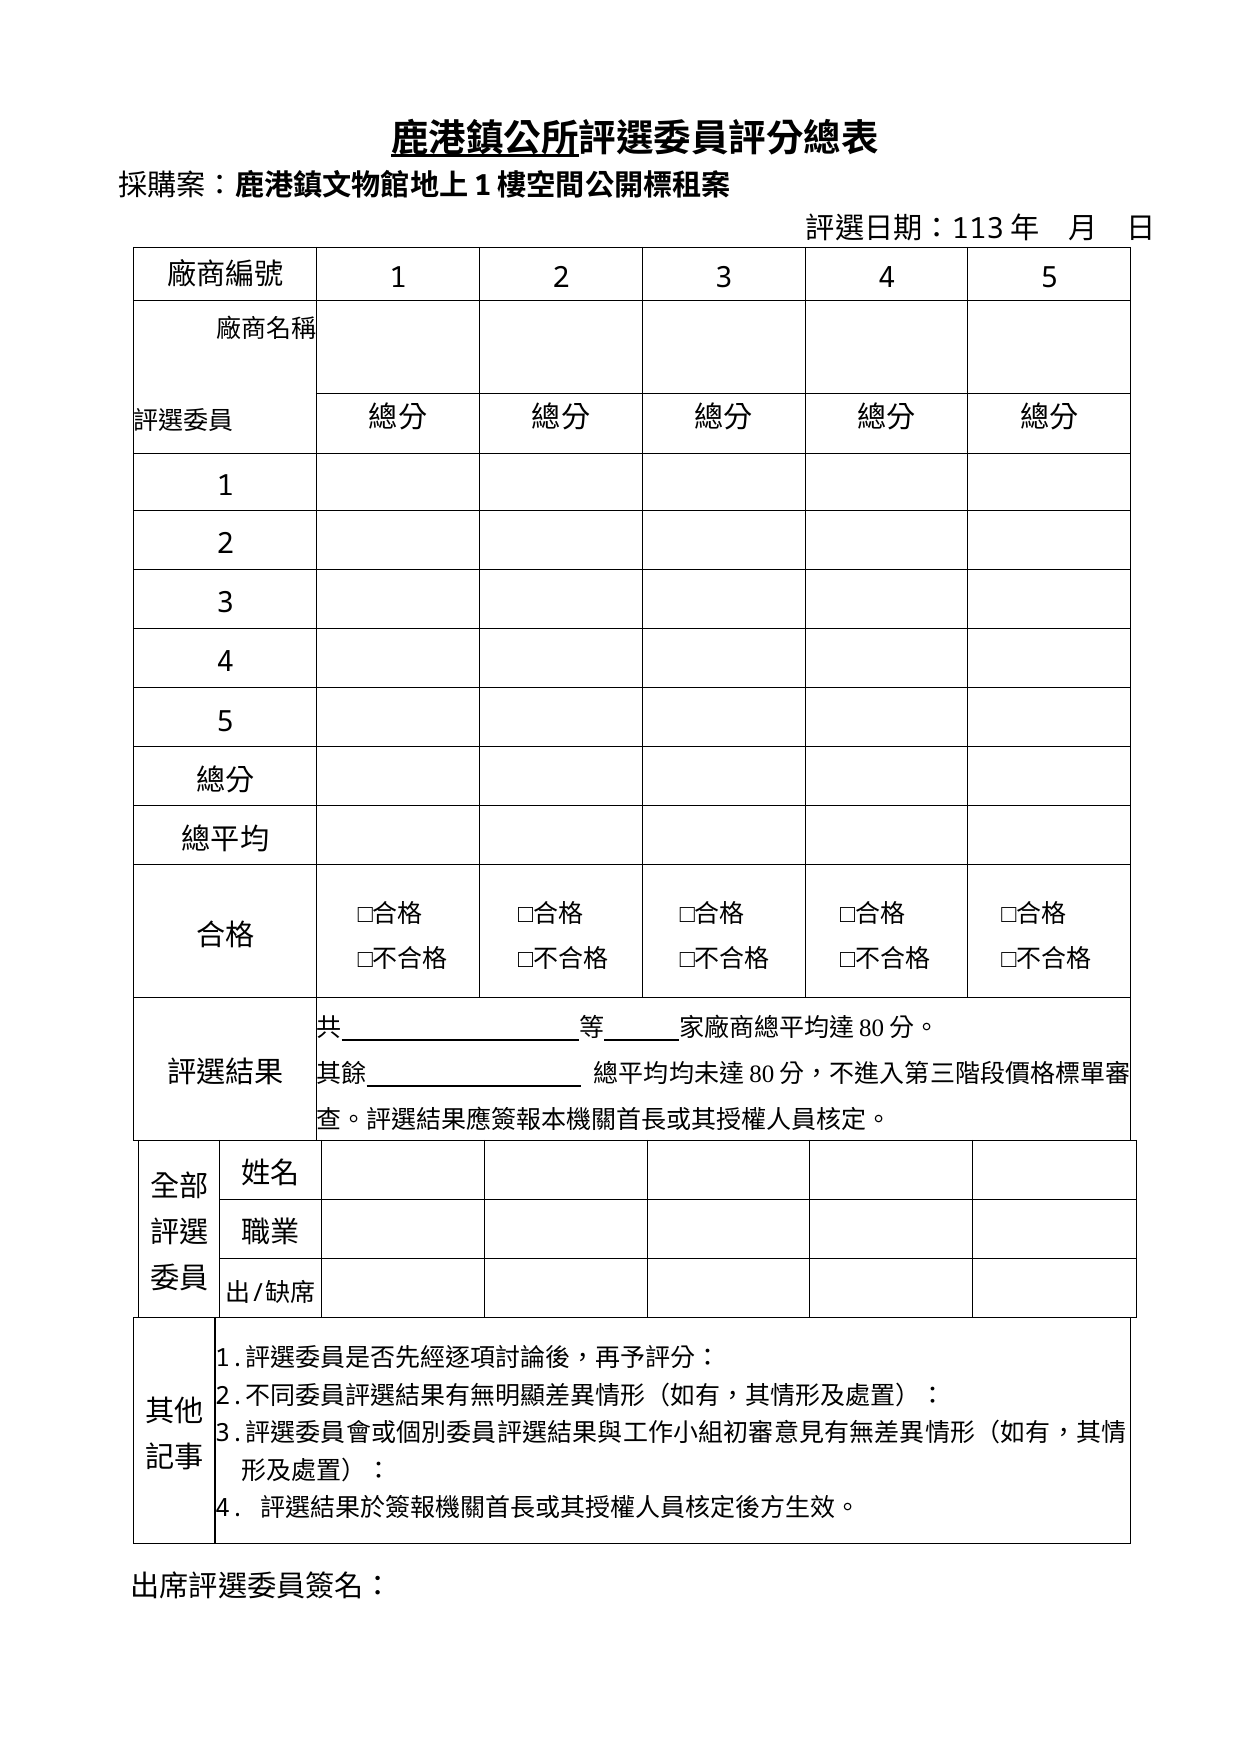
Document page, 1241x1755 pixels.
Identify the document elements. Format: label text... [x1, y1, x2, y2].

table_cell □合格 □不合格 [806, 865, 967, 997]
table_cell 廠商名稱 評選委員 [134, 301, 316, 453]
table_cell [973, 1200, 1136, 1258]
table_cell [968, 570, 1130, 628]
table_cell [322, 1200, 484, 1258]
table_header 廠商編號 [134, 248, 316, 300]
table_cell [480, 570, 642, 628]
table_cell [806, 688, 967, 746]
table_cell [1131, 1318, 1136, 1543]
table_cell 職業 [220, 1200, 321, 1258]
table_cell [643, 570, 805, 628]
table_cell 共 等 家廠商總平均達80分。 其餘 總平均均未達80分，不進入第三階段價格標單審查。評選結果應簽報本機關首長或其授權人員核定。 [317, 998, 1130, 1140]
table_cell [810, 1141, 972, 1199]
table_cell □合格 □不合格 [968, 865, 1130, 997]
table_cell [810, 1259, 972, 1317]
table_cell 4 [134, 629, 316, 687]
table_cell [806, 454, 967, 510]
table_cell [643, 301, 805, 393]
text 評選日期：113年 月 日 [44, 204, 1155, 247]
table_cell [806, 747, 967, 805]
table_cell [1131, 453, 1136, 510]
table_header [1131, 247, 1136, 300]
table_cell [485, 1259, 647, 1317]
table_cell [806, 806, 967, 864]
table_cell [806, 629, 967, 687]
table_cell [1131, 569, 1136, 628]
table_cell [322, 1141, 484, 1199]
table_cell [968, 629, 1130, 687]
table_cell 總分 [134, 747, 316, 805]
table_cell [317, 301, 479, 393]
table_cell [317, 511, 479, 569]
table_cell [134, 1199, 138, 1258]
table_cell [968, 301, 1130, 393]
table_cell [480, 688, 642, 746]
table_header 2 [480, 248, 642, 300]
table_cell [485, 1200, 647, 1258]
table_cell [968, 688, 1130, 746]
table_cell [968, 511, 1130, 569]
table_cell [1131, 805, 1136, 864]
text 採購案：鹿港鎮文物館地上1樓空間公開標租案 [118, 162, 1152, 204]
table_cell [1131, 687, 1136, 746]
table_cell 總分 [968, 394, 1130, 453]
table_cell [134, 1141, 138, 1199]
table_cell [648, 1259, 809, 1317]
table_cell [1131, 997, 1136, 1140]
table_cell [643, 747, 805, 805]
table_cell [1131, 510, 1136, 569]
table_cell 合格 [134, 865, 316, 997]
table_cell [480, 301, 642, 393]
table_cell [806, 570, 967, 628]
table_cell 出/缺席 [220, 1259, 321, 1317]
table_cell 總平均 [134, 806, 316, 864]
table_cell 總分 [806, 394, 967, 453]
table_cell [806, 301, 967, 393]
table_cell [643, 454, 805, 510]
table_cell [806, 511, 967, 569]
table_cell 總分 [480, 394, 642, 453]
table_cell 評選結果 [134, 998, 316, 1140]
table_cell [648, 1200, 809, 1258]
table_cell [648, 1141, 809, 1199]
table_cell [317, 747, 479, 805]
table_cell [1131, 300, 1136, 393]
table_cell [1131, 393, 1136, 453]
table_header 1 [317, 248, 479, 300]
table_cell 2 [134, 511, 316, 569]
table_cell [643, 511, 805, 569]
table_cell [134, 1258, 138, 1317]
table_header 5 [968, 248, 1130, 300]
table_cell [317, 454, 479, 510]
table_cell [973, 1141, 1136, 1199]
table_cell 1 [134, 454, 316, 510]
table_cell [322, 1259, 484, 1317]
table_cell [480, 629, 642, 687]
text 鹿港鎮公所評選委員評分總表 [118, 108, 1152, 162]
table_cell 總分 [317, 394, 479, 453]
table_cell [968, 454, 1130, 510]
table_cell [810, 1200, 972, 1258]
table_cell [480, 747, 642, 805]
table_header 3 [643, 248, 805, 300]
table_cell [1131, 628, 1136, 687]
table_cell 3 [134, 570, 316, 628]
table_cell □合格 □不合格 [480, 865, 642, 997]
table_cell [480, 511, 642, 569]
table_cell [643, 688, 805, 746]
table_cell [317, 570, 479, 628]
table_cell □合格 □不合格 [643, 865, 805, 997]
table_cell [643, 806, 805, 864]
table_cell 其他 記事 [134, 1318, 214, 1543]
table_cell [968, 806, 1130, 864]
text 出席評選委員簽名： [130, 1563, 1152, 1604]
table_cell [317, 688, 479, 746]
table_cell [973, 1259, 1136, 1317]
table_cell [643, 629, 805, 687]
table_cell [485, 1141, 647, 1199]
table_cell 1.評選委員是否先經逐項討論後，再予評分： 2.不同委員評選結果有無明顯差異情形（如有，其情形及處置）： 3.評選委員會或個別委員評選結果與工作小組初審意見有無差異情形（如有，其情形及處置）： 4. 評選結果於簽報機關首長或其授權人員核定後方生效。 [216, 1318, 1130, 1543]
table_cell 全部評選委員 [139, 1141, 219, 1317]
table_cell [317, 806, 479, 864]
table_cell 5 [134, 688, 316, 746]
table_cell □合格 □不合格 [317, 865, 479, 997]
table_cell [968, 747, 1130, 805]
table_cell [317, 629, 479, 687]
table_cell 總分 [643, 394, 805, 453]
table_cell [480, 454, 642, 510]
table_header 4 [806, 248, 967, 300]
table_cell 姓名 [220, 1141, 321, 1199]
table_cell [1131, 746, 1136, 805]
table_cell [480, 806, 642, 864]
table_cell [1131, 864, 1136, 997]
